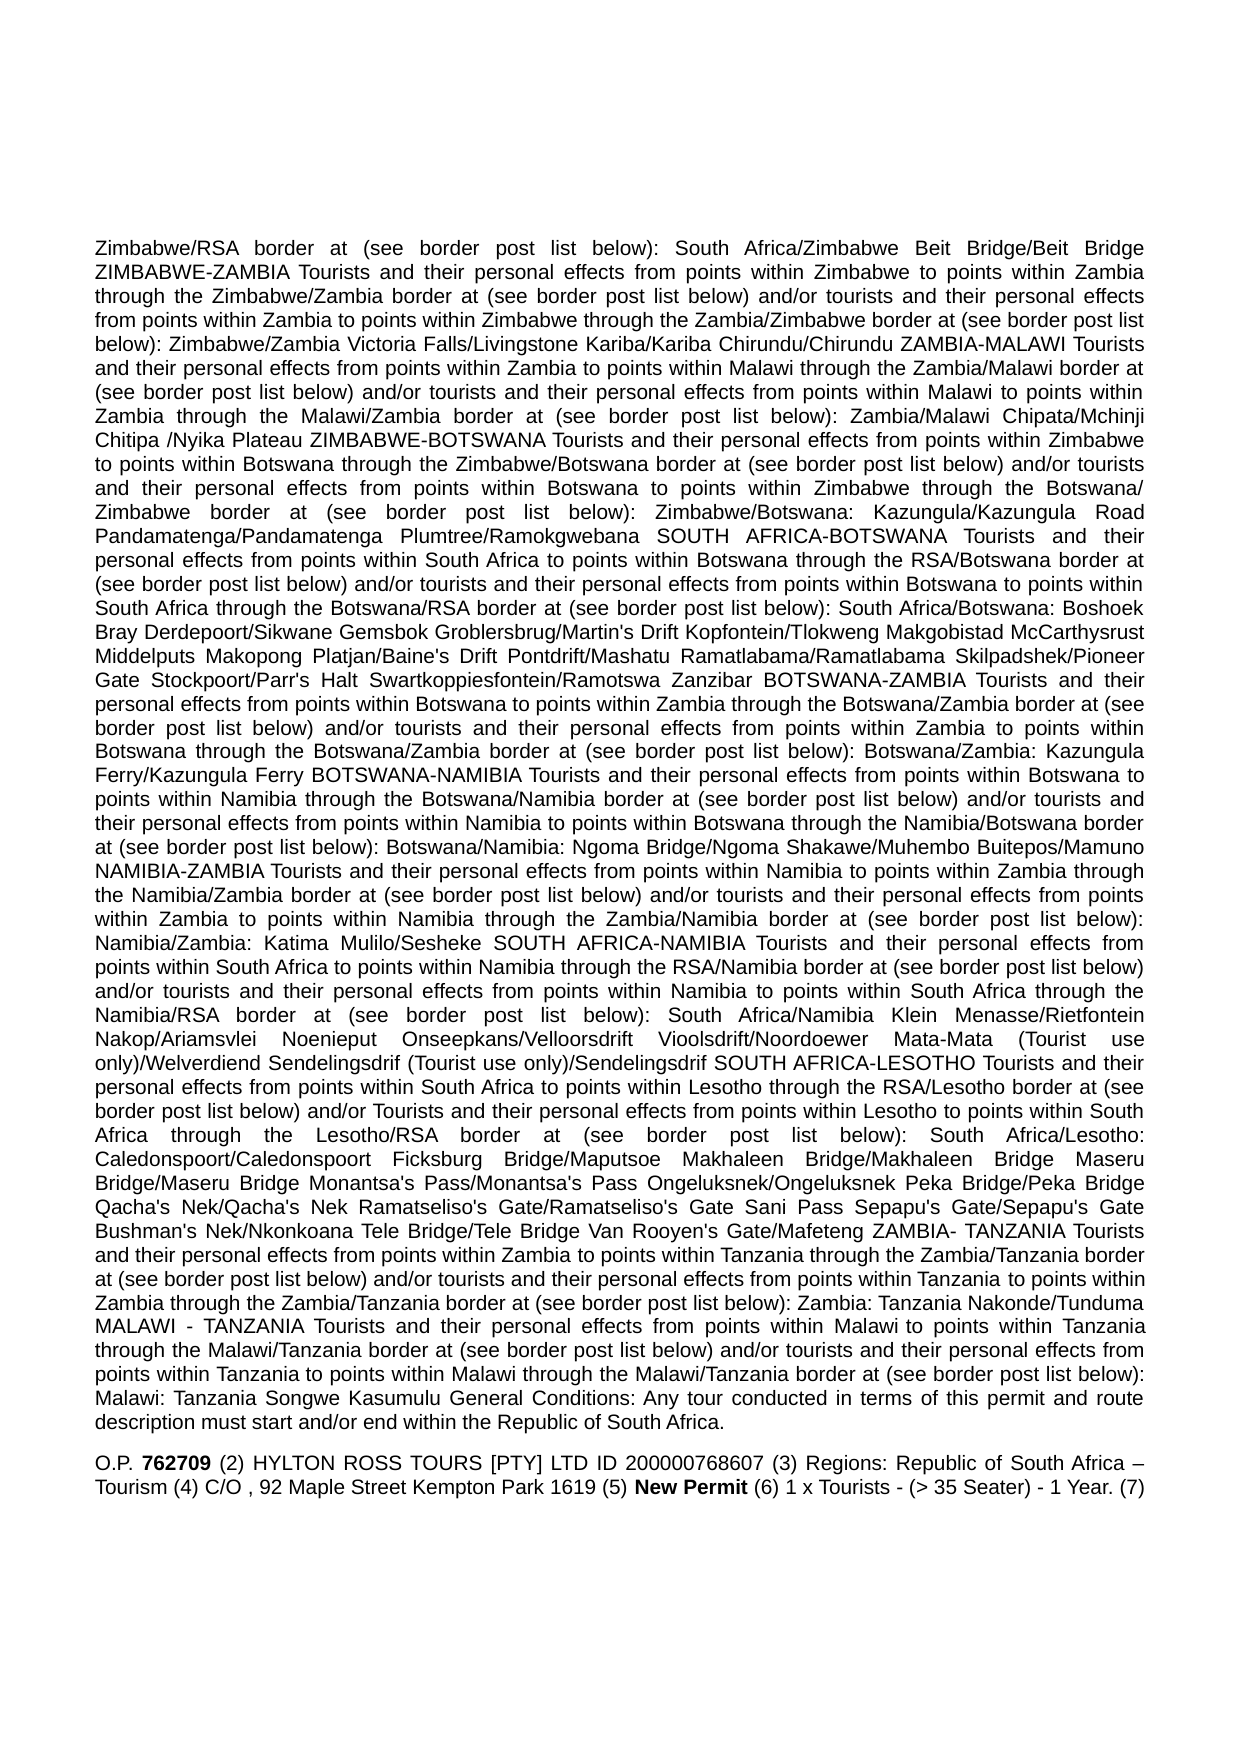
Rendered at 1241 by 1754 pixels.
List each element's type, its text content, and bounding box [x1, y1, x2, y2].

text O.P. 762709 (2) HYLTON ROSS TOURS [PTY] LTD ID 200000768607 (3) Regions: Republic of South Africa – Tourism (4) C/O , 92 Maple Street Kempton Park 1619 (5) New Permit (6) 1 x Tourists - (> 35 Seater) - 1 Year. (7) [94, 1451, 1146, 1499]
text Zimbabwe/RSA border at (see border post list below): South Africa/Zimbabwe Beit Bridge/Beit Bridge ZIMBABWE-ZAMBIA Tourists and their personal effects from points within Zimbabwe to points within Zambia through the Zimbabwe/Zambia border at (see border post list below) and/or tourists and their personal effects from points within Zambia to points within Zimbabwe through the Zambia/Zimbabwe border at (see border post list below): Zimbabwe/Zambia Victoria Falls/Livingstone Kariba/Kariba Chirundu/Chirundu ZAMBIA-MALAWI Tourists and their personal effects from points within Zambia to points within Malawi through the Zambia/Malawi border at (see border post list below) and/or tourists and their personal effects from points within Malawi to points within Zambia through the Malawi/Zambia border at (see border post list below): Zambia/Malawi Chipata/Mchinji Chitipa /Nyika Plateau ZIMBABWE-BOTSWANA Tourists and their personal effects from points within Zimbabwe to points within Botswana through the Zimbabwe/Botswana border at (see border post list below) and/or tourists and their personal effects from points within Botswana to points within Zimbabwe through the Botswana/ Zimbabwe border at (see border post list below): Zimbabwe/Botswana: Kazungula/Kazungula Road Pandamatenga/Pandamatenga Plumtree/Ramokgwebana SOUTH AFRICA-BOTSWANA Tourists and their personal effects from points within South Africa to points within Botswana through the RSA/Botswana border at (see border post list below) and/or tourists and their personal effects from points within Botswana to points within South Africa through the Botswana/RSA border at (see border post list below): South Africa/Botswana: Boshoek Bray Derdepoort/Sikwane Gemsbok Groblersbrug/Martin's Drift Kopfontein/Tlokweng Makgobistad McCarthysrust Middelputs Makopong Platjan/Baine's Drift Pontdrift/Mashatu Ramatlabama/Ramatlabama Skilpadshek/Pioneer Gate Stockpoort/Parr's Halt Swartkoppiesfontein/Ramotswa Zanzibar BOTSWANA-ZAMBIA Tourists and their personal effects from points within Botswana to points within Zambia through the Botswana/Zambia border at (see border post list below) and/or tourists and their personal effects from points within Zambia to points within Botswana through the Botswana/Zambia border at (see border post list below): Botswana/Zambia: Kazungula Ferry/Kazungula Ferry BOTSWANA-NAMIBIA Tourists and their personal effects from points within Botswana to points within Namibia through the Botswana/Namibia border at (see border post list below) and/or tourists and their personal effects from points within Namibia to points within Botswana through the Namibia/Botswana border at (see border post list below): Botswana/Namibia: Ngoma Bridge/Ngoma Shakawe/Muhembo Buitepos/Mamuno NAMIBIA-ZAMBIA Tourists and their personal effects from points within Namibia to points within Zambia through the Namibia/Zambia border at (see border post list below) and/or tourists and their personal effects from points within Zambia to points within Namibia through the Zambia/Namibia border at (see border post list below): Namibia/Zambia: Katima Mulilo/Sesheke SOUTH AFRICA-NAMIBIA Tourists and their personal effects from points within South Africa to points within Namibia through the RSA/Namibia border at (see border post list below) and/or tourists and their personal effects from points within Namibia to points within South Africa through the Namibia/RSA border at (see border post list below): South Africa/Namibia Klein Menasse/Rietfontein Nakop/Ariamsvlei Noenieput Onseepkans/Velloorsdrift Vioolsdrift/Noordoewer Mata-Mata (Tourist use only)/Welverdiend Sendelingsdrif (Tourist use only)/Sendelingsdrif SOUTH AFRICA-LESOTHO Tourists and their personal effects from points within South Africa to points within Lesotho through the RSA/Lesotho border at (see border post list below) and/or Tourists and their personal effects from points within Lesotho to points within South Africa through the Lesotho/RSA border at (see border post list below): South Africa/Lesotho: Caledonspoort/Caledonspoort Ficksburg Bridge/Maputsoe Makhaleen Bridge/Makhaleen Bridge Maseru Bridge/Maseru Bridge Monantsa's Pass/Monantsa's Pass Ongeluksnek/Ongeluksnek Peka Bridge/Peka Bridge Qacha's Nek/Qacha's Nek Ramatseliso's Gate/Ramatseliso's Gate Sani Pass Sepapu's Gate/Sepapu's Gate Bushman's Nek/Nkonkoana Tele Bridge/Tele Bridge Van Rooyen's Gate/Mafeteng ZAMBIA- TANZANIA Tourists and their personal effects from points within Zambia to points within Tanzania through the Zambia/Tanzania border at (see border post list below) and/or tourists and their personal effects from points within Tanzania to points within Zambia through the Zambia/Tanzania border at (see border post list below): Zambia: Tanzania Nakonde/Tunduma MALAWI - TANZANIA Tourists and their personal effects from points within Malawi to points within Tanzania through the Malawi/Tanzania border at (see border post list below) and/or tourists and their personal effects from points within Tanzania to points within Malawi through the Malawi/Tanzania border at (see border post list below): Malawi: Tanzania Songwe Kasumulu General Conditions: Any tour conducted in terms of this permit and route description must start and/or end within the Republic of South Africa. [94, 236, 1146, 1434]
